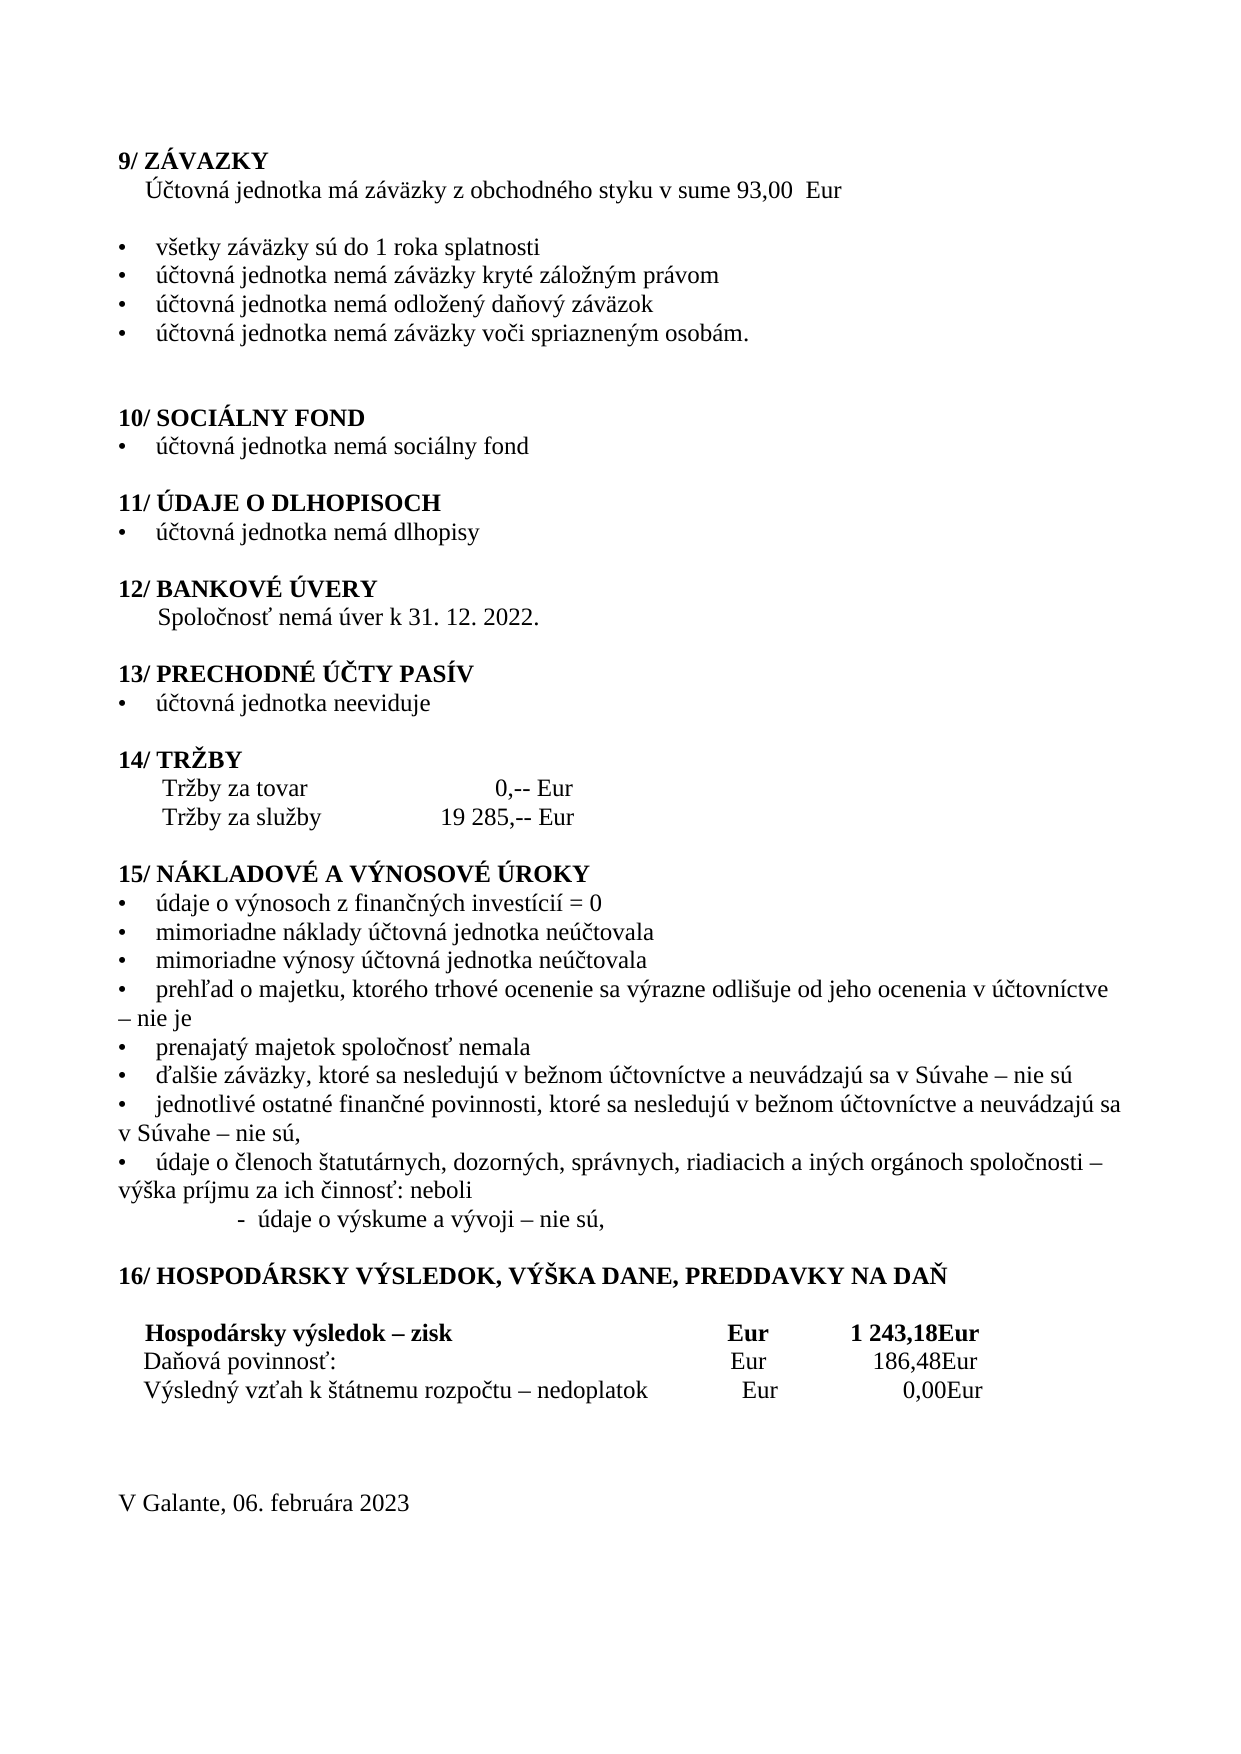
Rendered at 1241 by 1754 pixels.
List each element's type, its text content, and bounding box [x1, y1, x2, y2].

text Účtovná jednotka má záväzky z obchodného styku v sume 93,00 Eur [118, 175, 1122, 204]
list účtovná jednotka nemá záväzky voči spriazneným osobám. [81, 318, 1122, 347]
text 11/ ÚDAJE O DLHOPISOCH [118, 488, 1122, 517]
list účtovná jednotka nemá sociálny fond [81, 431, 1122, 460]
list účtovná jednotka nemá dlhopisy [81, 517, 1122, 546]
text Hospodársky výsledok – zisk Eur 1 243,18Eur [118, 1318, 1122, 1346]
list ďalšie záväzky, ktoré sa nesledujú v bežnom účtovníctve a neuvádzajú sa v Súvahe – nie sú [81, 1060, 1122, 1089]
text 13/ PRECHODNÉ ÚČTY PASÍV [118, 659, 1122, 688]
text Výsledný vzťah k štátnemu rozpočtu – nedoplatok Eur 0,00Eur [118, 1375, 1122, 1404]
list údaje o členoch štatutárnych, dozorných, správnych, riadiacich a iných orgánoch spoločnosti – výška príjmu za ich činnosť: neboli [81, 1147, 1122, 1204]
text Tržby za tovar 0,-- Eur [118, 773, 1122, 802]
text 12/ BANKOVÉ ÚVERY [118, 574, 1122, 602]
text 14/ TRŽBY [118, 745, 1122, 773]
text 15/ NÁKLADOVÉ A VÝNOSOVÉ ÚROKY [118, 859, 1122, 888]
text V Galante, 06. februára 2023 [118, 1488, 1122, 1517]
list mimoriadne náklady účtovná jednotka neúčtovala [81, 917, 1122, 945]
list údaje o výnosoch z finančných investícií = 0 [81, 888, 1122, 917]
text - údaje o výskume a vývoji – nie sú, [118, 1204, 1122, 1233]
text Spoločnosť nemá úver k 31. 12. 2022. [118, 602, 1122, 631]
list prehľad o majetku, ktorého trhové ocenenie sa výrazne odlišuje od jeho ocenenia v účtovníctve – nie je [81, 974, 1122, 1032]
text 9/ ZÁVAZKY [118, 146, 1122, 175]
text Tržby za služby 19 285,-- Eur [118, 802, 1122, 831]
text Daňová povinnosť: Eur 186,48Eur [118, 1346, 1122, 1375]
list jednotlivé ostatné finančné povinnosti, ktoré sa nesledujú v bežnom účtovníctve a neuvádzajú sa v Súvahe – nie sú, [81, 1089, 1122, 1147]
list mimoriadne výnosy účtovná jednotka neúčtovala [81, 945, 1122, 974]
list všetky záväzky sú do 1 roka splatnosti [81, 232, 1122, 260]
text 16/ HOSPODÁRSKY VÝSLEDOK, VÝŠKA DANE, PREDDAVKY NA DAŇ [118, 1261, 1122, 1289]
list účtovná jednotka neeviduje [81, 688, 1122, 717]
list účtovná jednotka nemá odložený daňový záväzok [81, 289, 1122, 318]
list prenajatý majetok spoločnosť nemala [81, 1032, 1122, 1060]
list účtovná jednotka nemá záväzky kryté záložným právom [81, 260, 1122, 289]
text 10/ SOCIÁLNY FOND [118, 403, 1122, 431]
